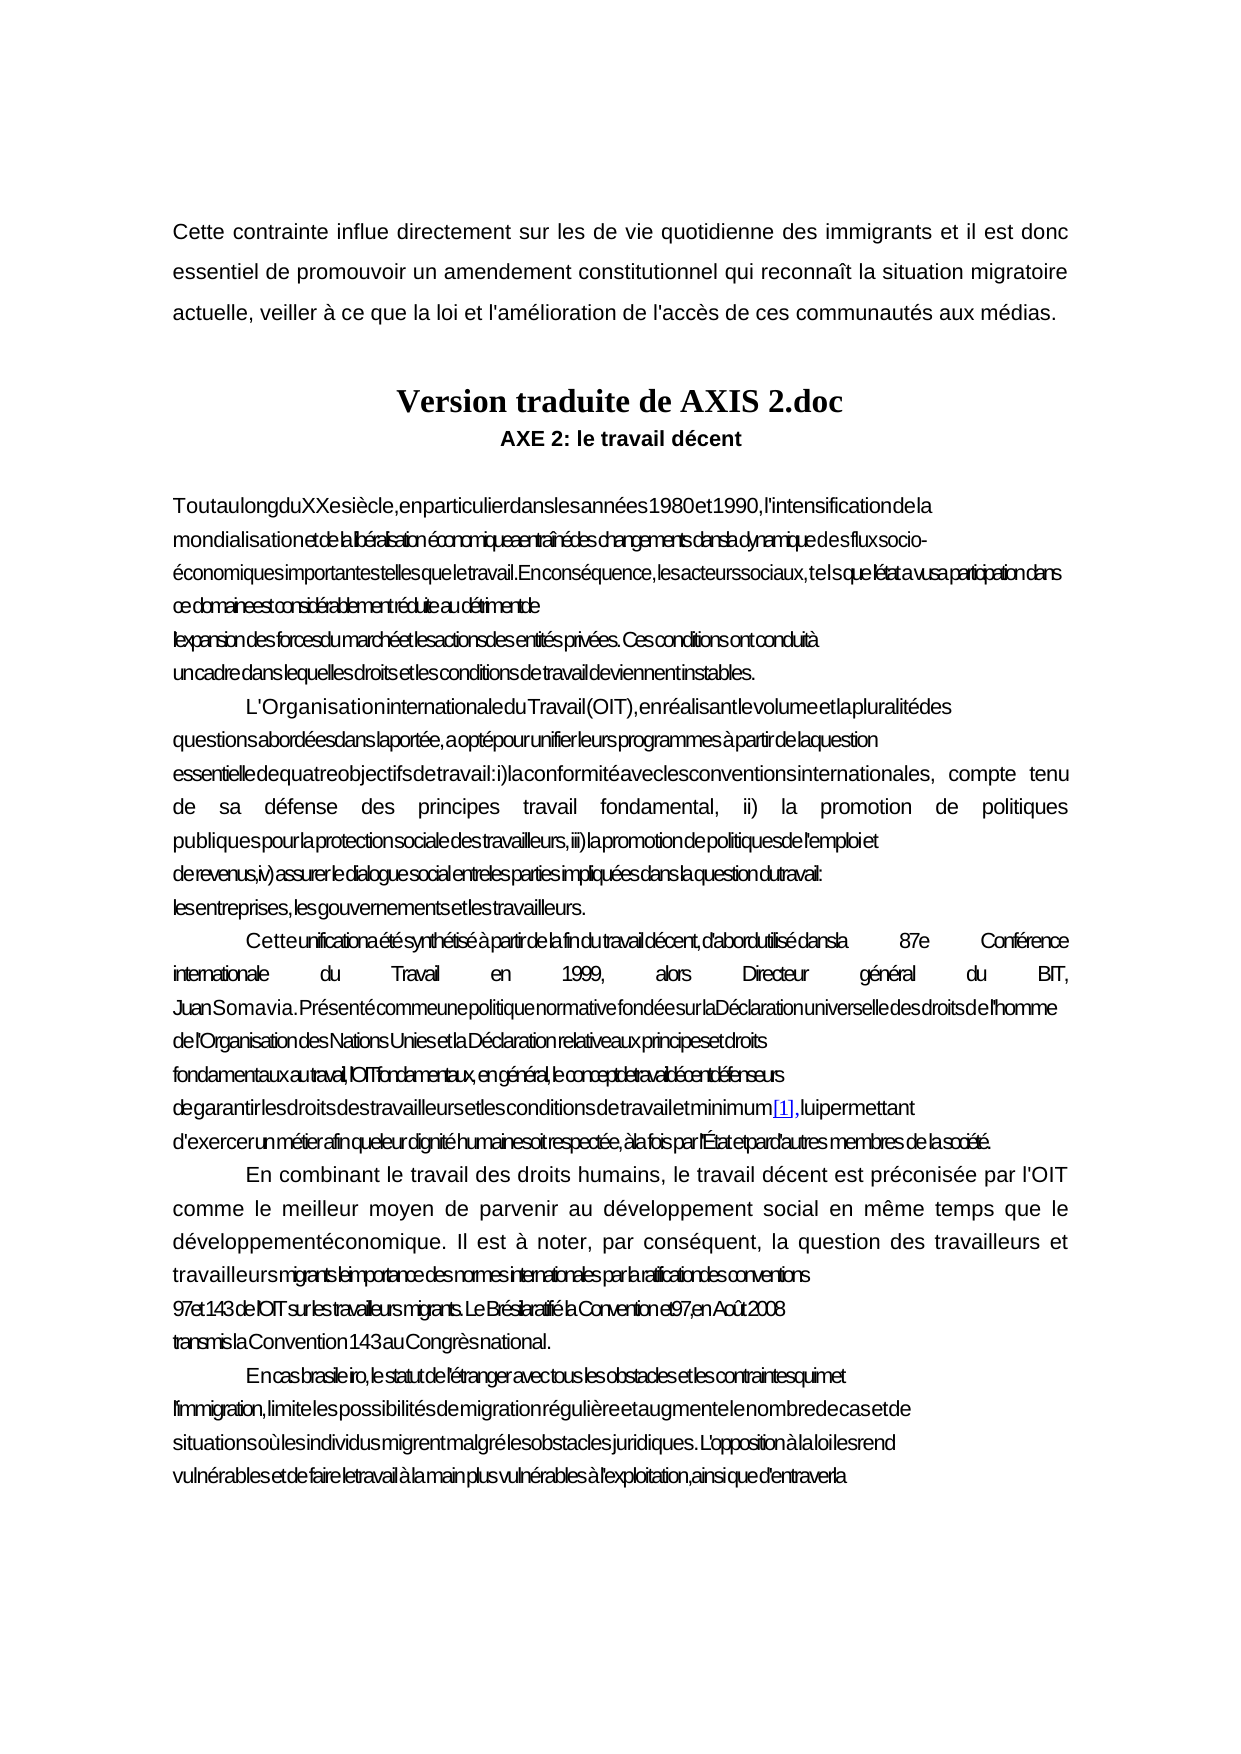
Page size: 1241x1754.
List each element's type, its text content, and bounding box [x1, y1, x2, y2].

text Version traduite de AXIS 2.doc [396, 381, 1082, 419]
subtitle AXE 2: le travail décent [189, 426, 1052, 451]
text Cette contrainte influe directement sur les de vie quotidienne des immigrants et il est donc essentiel de promouvoir un amendement constitutionnel qui reconnaît la situation migratoire actuelle, veiller à ce que la loi et l'amélioration de l'accès de ces communautés aux médias. [172, 218, 1069, 325]
text En combinant le travail des droits humains, le travail décent est préconisée par l'OIT comme le meilleur moyen de parvenir au développement social en même temps que le développementéconomique. Il est à noter, par conséquent, la question des travailleurs et travailleursmigrantsleimportancedesnormesinternationalesparlaratificationdesconventions 97et143del'OITsurlestravailleursmigrants.LeBrésilaratifiélaConventionet97,enAoût2008 transmislaConvention143auCongrèsnational. [172, 1162, 1069, 1354]
text Cetteunificationaétésynthétiséàpartirdelafindutravaildécent,d'abordutilisédansla 87e Conférence internationale du Travail en 1999, alors Directeur général du BIT, JuanSomavia.PrésentécommeunepolitiquenormativefondéesurlaDéclarationuniverselledesdroitsdel'hommedel'OrganisationdesNationsUniesetlaDéclarationrelativeauxprincipesetdroits fondamentauxautravail,l'OITfondamentaux,engénéral,leconceptdetravaildécentdéfenseurs degarantirlesdroitsdestravailleursetlesconditionsdetravailetminimum[1],luipermettant d'exercerunmétierafinqueleurdignitéhumainesoitrespectée,àlafoisparl'Étatetpard'autres membres de lasociété. [172, 928, 1070, 1154]
text ToutaulongduXXesiècle,enparticulierdanslesannées1980et1990,l'intensificationdela mondialisationetdelalibéralisationéconomiqueaentraînédeschangementsdansladynamiquedesfluxsocio-économiquesimportantestellesqueletravail.Enconséquence,lesacteurssociaux,telsquel'étatavusaparticipationdanscedomaineestconsidérablementréduiteaudétrimentde l'expansiondesforcesdumarchéetlesactionsdesentitésprivées.Cesconditionsontconduità uncadredanslequellesdroitsetlesconditionsdetravaildeviennentinstables. [172, 493, 1070, 686]
text Encasbrasileiro,lestatutdel'étrangeravectouslesobstaclesetlescontraintesquimet l'immigration,limitelespossibilitésdemigrationrégulièreetaugmentelenombredecasetde situationsoùlesindividusmigrentmalgrélesobstaclesjuridiques.L'oppositionàlaloilesrend vulnérablesetdefaireletravailàlamainplusvulnérablesàl'exploitation,ainsiqued'entraverla [172, 1363, 1069, 1488]
text L'OrganisationinternationaleduTravail(OIT),enréalisantlevolumeetlapluralitédes questionsabordéesdanslaportée,aoptépourunifierleursprogrammesàpartirdelaquestion essentielledequatreobjectifsdetravail:i)laconformitéaveclesconventionsinternationales, compte tenu de sa défense des principes travail fondamental, ii) la promotion de politiques publiquespourlaprotectionsocialedestravailleurs,iii)lapromotiondepolitiquesdel'emploiet derevenus,iv)assurerledialoguesocialentrelespartiesimpliquéesdanslaquestiondutravail: lesentreprises,lesgouvernementsetlestravailleurs. [172, 694, 1070, 919]
